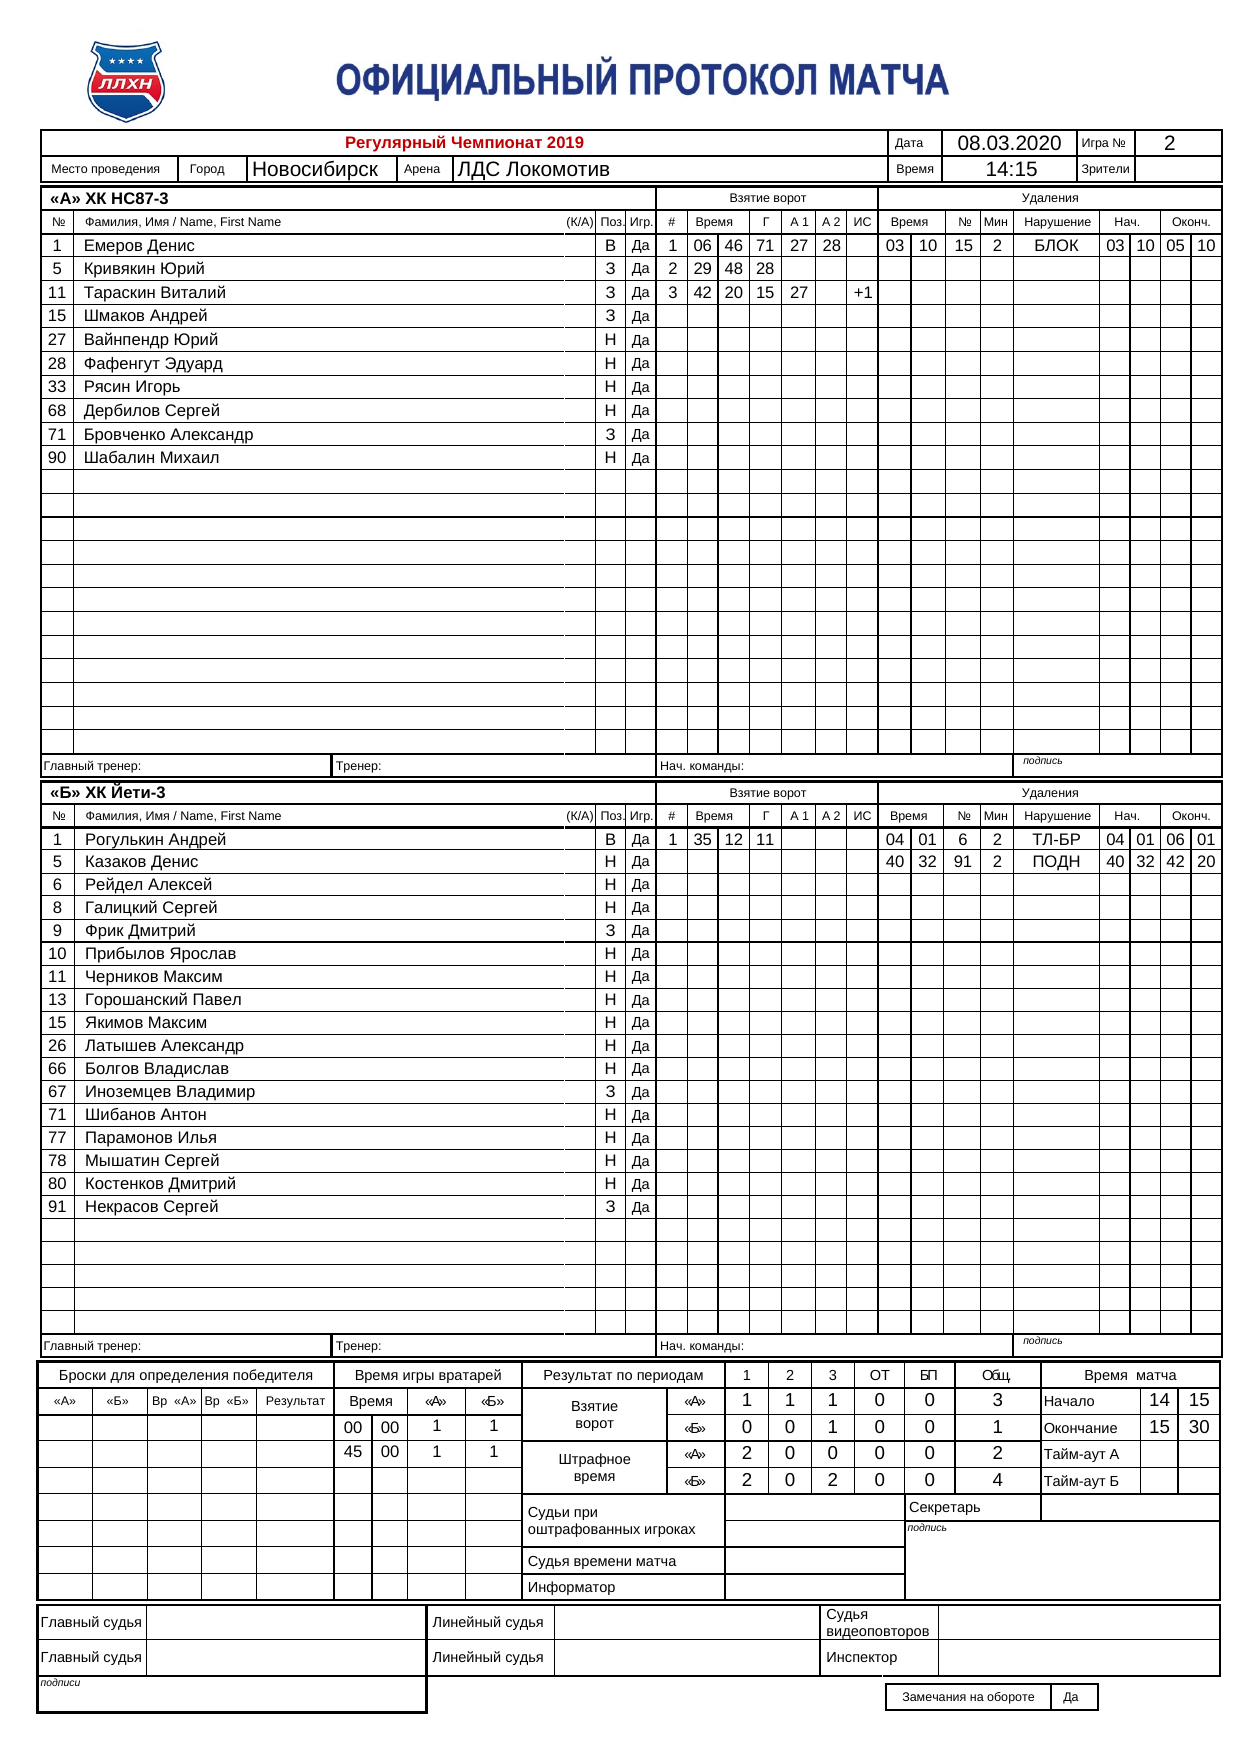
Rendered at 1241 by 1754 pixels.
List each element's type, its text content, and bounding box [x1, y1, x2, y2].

table_cell [719, 1127, 749, 1149]
table_cell [816, 541, 846, 564]
table_cell [847, 1242, 877, 1264]
table_cell [688, 1265, 717, 1287]
table_cell [657, 659, 687, 682]
table_cell [657, 1196, 687, 1218]
table_cell [816, 1035, 846, 1057]
table_cell Да [626, 920, 655, 941]
table_cell 03 [879, 235, 910, 256]
table_cell 12 [719, 829, 749, 849]
table_cell Н [596, 896, 625, 918]
table_cell [879, 636, 910, 658]
table_cell Поз. [596, 805, 625, 826]
table_cell 2 [726, 1468, 768, 1493]
table_cell [981, 565, 1013, 587]
table_cell 42 [1161, 850, 1190, 872]
table_cell 91 [42, 1196, 74, 1218]
table_cell [565, 1127, 595, 1149]
table_cell Тренер: [333, 1335, 655, 1356]
table_cell 77 [42, 1127, 74, 1149]
table_cell [816, 1265, 846, 1287]
table_cell [981, 707, 1013, 729]
table_cell Да [626, 1173, 655, 1195]
table_cell [596, 730, 625, 753]
table_cell [912, 1219, 943, 1241]
table_cell [1161, 1104, 1190, 1126]
table_cell [912, 494, 945, 516]
table_cell ПОДН [1014, 850, 1099, 872]
table_cell +1 [847, 281, 877, 303]
table_cell Нач. команды: [657, 1335, 1012, 1356]
table_cell [1100, 281, 1129, 303]
table_cell [1014, 1311, 1099, 1333]
table_cell З [596, 423, 625, 445]
table_cell [1014, 399, 1099, 422]
table_cell [565, 1196, 595, 1218]
table_cell [1131, 636, 1160, 658]
table_cell [688, 943, 717, 964]
table_cell [719, 966, 749, 987]
table_cell [565, 920, 595, 941]
table_cell Н [596, 943, 625, 964]
table_cell [719, 541, 749, 564]
table_cell [148, 1574, 201, 1599]
table_cell [657, 305, 687, 327]
table_cell 0 [769, 1415, 811, 1440]
table_cell Главный судья [39, 1606, 146, 1639]
table_cell Н [596, 1127, 625, 1149]
table_cell [335, 1547, 371, 1573]
table_cell Да [626, 896, 655, 918]
table_cell [1192, 1242, 1221, 1264]
table_cell 0 [855, 1468, 904, 1493]
table_cell [565, 1219, 595, 1241]
table_cell [782, 257, 815, 280]
table_cell [879, 470, 910, 493]
table_cell 1 [657, 829, 687, 849]
table_cell Н [596, 376, 625, 398]
table_cell [1014, 989, 1099, 1011]
table_cell [1192, 1035, 1221, 1057]
table_cell [750, 352, 781, 374]
table_cell 32 [912, 850, 943, 872]
table_cell [1131, 989, 1160, 1011]
table_cell [596, 1288, 625, 1310]
table_cell 46 [719, 235, 749, 256]
table_cell [373, 1494, 407, 1520]
table_cell 8 [42, 896, 74, 918]
table_cell [657, 1265, 687, 1287]
table_cell [719, 636, 749, 658]
table_cell [688, 1288, 717, 1310]
table_cell [726, 1548, 904, 1573]
table_cell [1131, 565, 1160, 587]
table_cell Фафенгут Эдуард [74, 352, 564, 374]
table_cell [74, 636, 564, 658]
table_cell [1161, 588, 1190, 611]
table_cell [42, 565, 73, 587]
table_cell [912, 1242, 943, 1264]
table_cell [1192, 1058, 1221, 1079]
table_cell [912, 1127, 943, 1149]
table_cell [408, 1494, 465, 1520]
table_cell [1161, 1058, 1190, 1079]
table_cell [847, 1219, 877, 1241]
table_cell [847, 305, 877, 327]
table_cell [1192, 896, 1221, 918]
table_cell ИС [847, 211, 877, 233]
table_cell [750, 1104, 781, 1126]
table_cell [912, 1150, 943, 1172]
table_cell 9 [42, 920, 74, 941]
table_cell [816, 612, 846, 634]
table_cell Главный тренер: [42, 1335, 330, 1356]
table_cell [39, 1494, 92, 1520]
table_cell [750, 541, 781, 564]
table_cell [596, 1242, 625, 1264]
table_cell [782, 707, 815, 729]
table_cell Штрафное время [523, 1442, 666, 1493]
table_header «Б» ХК Йети-3 [42, 783, 655, 803]
table_cell [626, 1265, 655, 1287]
table_cell [847, 829, 877, 849]
table_cell «Б» [668, 1415, 724, 1440]
table_cell Тренер: [333, 755, 655, 776]
table_cell [782, 494, 815, 516]
table_cell [879, 1242, 910, 1264]
table_cell [657, 1219, 687, 1241]
table_cell [1014, 423, 1099, 445]
table_cell [847, 541, 877, 564]
table_cell 11 [750, 829, 781, 849]
table_cell [1100, 376, 1129, 398]
table_cell [1100, 636, 1129, 658]
table_cell [879, 730, 910, 753]
table_cell № [944, 805, 980, 826]
table_cell Да [626, 1012, 655, 1033]
table_cell [147, 1606, 425, 1639]
table_cell [657, 943, 687, 964]
table_cell 6 [42, 874, 74, 895]
table_cell [408, 1547, 465, 1573]
table_cell 68 [42, 399, 73, 422]
table_cell [1161, 1196, 1190, 1218]
table_cell [847, 565, 877, 587]
table_cell [847, 328, 877, 351]
table_cell 04 [1100, 829, 1129, 849]
table_cell [565, 874, 595, 895]
table_cell [93, 1574, 147, 1599]
table_cell [626, 636, 655, 658]
table_cell [148, 1547, 201, 1573]
table_cell [257, 1441, 333, 1467]
table_cell [719, 659, 749, 682]
table_cell [946, 565, 980, 587]
table_cell [847, 966, 877, 987]
table_cell 3 [956, 1389, 1040, 1413]
table_cell 2 [981, 850, 1013, 872]
table_cell [565, 1288, 595, 1310]
table_cell [750, 1242, 781, 1264]
table_cell [981, 1311, 1013, 1333]
table_cell [657, 707, 687, 729]
table_cell ЛДС Локомотив [454, 157, 887, 181]
table_cell [688, 1012, 717, 1033]
table_cell [688, 1242, 717, 1264]
table_cell [750, 966, 781, 987]
table_cell 20 [719, 281, 749, 303]
table_cell З [596, 1196, 625, 1218]
table_cell [879, 494, 910, 516]
table_cell А 1 [782, 211, 815, 233]
table_cell [202, 1441, 256, 1467]
table_cell 1 [466, 1441, 521, 1467]
table_cell [912, 1081, 943, 1103]
table_cell [750, 850, 781, 872]
table_cell 0 [726, 1415, 768, 1440]
table_cell 06 [1161, 829, 1190, 849]
table_cell [981, 683, 1013, 706]
table_cell [93, 1441, 147, 1467]
table_cell [879, 943, 910, 964]
table_cell [782, 683, 815, 706]
table_cell [912, 896, 943, 918]
table_cell Время [879, 805, 943, 826]
table_cell [939, 1640, 1219, 1675]
table_cell [1192, 494, 1221, 516]
table_cell [981, 1173, 1013, 1195]
table_cell [782, 612, 815, 634]
table_cell [912, 989, 943, 1011]
table_cell [719, 1311, 749, 1333]
table_cell [719, 1012, 749, 1033]
table_cell [981, 423, 1013, 445]
table_cell [847, 896, 877, 918]
table_cell [879, 1173, 910, 1195]
table_cell Тайм-аут Б [1042, 1468, 1140, 1493]
table_cell [1100, 1265, 1129, 1287]
table_header ОТ [855, 1363, 904, 1387]
table_cell [565, 541, 595, 564]
table_cell [657, 446, 687, 469]
table_cell [1014, 943, 1099, 964]
table_cell [981, 896, 1013, 918]
table_cell [1192, 446, 1221, 469]
table_cell [816, 1288, 846, 1310]
table_cell 26 [42, 1035, 74, 1057]
table_cell [816, 943, 846, 964]
table_cell [719, 1035, 749, 1057]
table_cell [750, 1196, 781, 1218]
table_cell [74, 494, 564, 516]
table_cell [42, 1219, 74, 1241]
table_cell [879, 659, 910, 682]
table_cell [565, 1150, 595, 1172]
table_cell [1192, 352, 1221, 374]
table_cell [408, 1574, 465, 1599]
table_cell Галицкий Сергей [75, 896, 564, 918]
table_cell 10 [912, 235, 945, 256]
table_cell [750, 1173, 781, 1195]
table_cell [596, 636, 625, 658]
table_cell [1131, 1058, 1160, 1079]
table_cell [912, 1311, 943, 1333]
table_cell [847, 659, 877, 682]
table_cell [816, 423, 846, 445]
table_cell [596, 612, 625, 634]
table_cell Костенков Дмитрий [75, 1173, 564, 1195]
table_cell [750, 1081, 781, 1103]
table_cell [944, 1196, 980, 1218]
table_cell [1161, 874, 1190, 895]
table_cell [1100, 874, 1129, 895]
table_cell [565, 1265, 595, 1287]
table_cell [1014, 1012, 1099, 1033]
table_cell [42, 683, 73, 706]
table_header Регулярный Чемпионат 2019 [42, 131, 887, 155]
table_cell [42, 730, 73, 753]
table_cell [726, 1521, 904, 1546]
table_cell [148, 1521, 201, 1546]
table_cell [74, 565, 564, 587]
table_cell [912, 305, 945, 327]
table_cell [93, 1494, 147, 1520]
table_cell [912, 257, 945, 280]
table_cell [1131, 257, 1160, 280]
table_cell Г [750, 211, 781, 233]
table_cell [912, 588, 945, 611]
table_cell (К/А) [565, 211, 595, 233]
table_cell Н [596, 352, 625, 374]
table_cell Линейный судья [428, 1640, 554, 1675]
table_cell [816, 874, 846, 895]
table_cell [1100, 470, 1129, 493]
table_cell [944, 1242, 980, 1264]
table_cell [879, 989, 910, 1011]
table_cell Вр «Б» [202, 1389, 256, 1413]
table_cell [688, 730, 717, 753]
table_header Общ. [956, 1363, 1040, 1387]
table_cell [1131, 328, 1160, 351]
table_cell [1014, 494, 1099, 516]
table_cell [816, 518, 846, 540]
table_cell Дербилов Сергей [74, 399, 564, 422]
table_cell Нач. команды: [657, 755, 1012, 776]
table_cell [1131, 943, 1160, 964]
table_cell [1100, 446, 1129, 469]
table_cell Мышатин Сергей [75, 1150, 564, 1172]
table_cell [750, 683, 781, 706]
table_cell Н [596, 874, 625, 895]
table_cell [74, 588, 564, 611]
table_cell [1131, 612, 1160, 634]
table_cell [42, 1288, 74, 1310]
table_cell [750, 423, 781, 445]
table_cell [565, 1104, 595, 1126]
table_cell [1141, 1441, 1177, 1467]
table_cell [565, 612, 595, 634]
table_cell [1100, 1104, 1129, 1126]
table_cell [1100, 683, 1129, 706]
table_cell З [596, 281, 625, 303]
table_cell [782, 399, 815, 422]
table_cell # [657, 211, 687, 233]
table_cell [981, 1288, 1013, 1310]
table_cell 71 [42, 1104, 74, 1126]
table_cell [596, 1311, 625, 1333]
table_cell [1161, 1081, 1190, 1103]
table_cell [1161, 352, 1190, 374]
table_cell [596, 659, 625, 682]
table_cell 5 [42, 257, 73, 280]
table_cell [688, 850, 717, 872]
table_cell 67 [42, 1081, 74, 1103]
table_cell Латышев Александр [75, 1035, 564, 1057]
table_cell Оконч. [1161, 805, 1221, 826]
table_cell [42, 612, 73, 634]
table_cell [847, 518, 877, 540]
table_cell [1014, 305, 1099, 327]
table_cell Поз. [596, 211, 625, 233]
table_cell [981, 1035, 1013, 1057]
table_cell Новосибирск [248, 157, 396, 181]
table_cell [816, 707, 846, 729]
table_cell 5 [42, 850, 74, 872]
table_cell [1161, 1173, 1190, 1195]
table_cell [565, 989, 595, 1011]
table_cell 27 [42, 328, 73, 351]
table_cell [626, 470, 655, 493]
table_cell [565, 518, 595, 540]
table_cell [1014, 1219, 1099, 1241]
table_cell [1014, 518, 1099, 540]
table_cell [981, 588, 1013, 611]
table_cell [1161, 920, 1190, 941]
table_cell [688, 328, 717, 351]
table_cell [981, 1265, 1013, 1287]
table_cell Главный тренер: [42, 755, 330, 776]
table_cell Нач. [1100, 211, 1160, 233]
table_header БП [905, 1363, 954, 1387]
table_cell [1014, 612, 1099, 634]
table_cell В [596, 235, 625, 256]
table_cell подписи [39, 1677, 425, 1711]
table_cell [1100, 707, 1129, 729]
table_cell [1014, 1127, 1099, 1149]
table_cell Оконч. [1161, 211, 1221, 233]
table_cell [688, 989, 717, 1011]
table_cell Н [596, 446, 625, 469]
table_cell [596, 565, 625, 587]
table_cell [1014, 1104, 1099, 1126]
table_cell [202, 1521, 256, 1546]
table_cell [657, 470, 687, 493]
table_cell 48 [719, 257, 749, 280]
table_cell Вр «А» [148, 1389, 201, 1413]
table_cell [946, 305, 980, 327]
table_cell [626, 588, 655, 611]
table_cell Да [626, 1035, 655, 1057]
table_cell [1161, 1035, 1190, 1057]
table_cell [847, 1196, 877, 1218]
table_cell [750, 1265, 781, 1287]
table_cell [816, 1311, 846, 1333]
table_cell 15 [42, 305, 73, 327]
table_cell З [596, 305, 625, 327]
table_cell 15 [1141, 1415, 1177, 1440]
table_cell [1131, 659, 1160, 682]
table_cell [944, 1311, 980, 1333]
table_cell [1161, 1311, 1190, 1333]
table_cell [944, 1288, 980, 1310]
table_cell [1014, 281, 1099, 303]
table_cell [944, 1219, 980, 1241]
table_cell [750, 730, 781, 753]
table_cell [657, 896, 687, 918]
table_cell Казаков Денис [75, 850, 564, 872]
table_cell [944, 1035, 980, 1057]
table_cell [1161, 518, 1190, 540]
table_cell [657, 874, 687, 895]
table_cell [373, 1468, 407, 1493]
table_cell [816, 1242, 846, 1264]
table_cell [626, 730, 655, 753]
table_cell [946, 730, 980, 753]
table_cell [565, 1242, 595, 1264]
table_cell [847, 423, 877, 445]
table_header 08.03.2020 [943, 131, 1076, 155]
table_cell [1192, 588, 1221, 611]
table_cell [555, 1640, 819, 1675]
table_cell Секретарь [906, 1495, 1040, 1520]
table_cell [565, 328, 595, 351]
table_cell Да [626, 305, 655, 327]
table_cell [657, 1127, 687, 1149]
table_cell [1192, 1081, 1221, 1103]
table_cell [1161, 565, 1190, 587]
table_cell [750, 874, 781, 895]
table_cell 1 [769, 1389, 811, 1413]
table_cell [816, 470, 846, 493]
table_cell [912, 328, 945, 351]
table_cell № [42, 211, 73, 233]
table_cell 05 [1161, 235, 1190, 256]
table_cell [1131, 1265, 1160, 1287]
table_cell [657, 1311, 687, 1333]
table_cell [981, 470, 1013, 493]
table_cell Кривякин Юрий [74, 257, 564, 280]
table_cell [847, 1127, 877, 1149]
table_cell [42, 707, 73, 729]
table_cell [912, 874, 943, 895]
table_cell [816, 494, 846, 516]
table_cell 71 [42, 423, 73, 445]
table_cell [750, 1150, 781, 1172]
table_cell [688, 1104, 717, 1126]
table_cell [657, 730, 687, 753]
table_cell [847, 636, 877, 658]
table_cell [847, 1173, 877, 1195]
table_cell [847, 494, 877, 516]
table_cell Время [889, 157, 941, 181]
table_cell Н [596, 1058, 625, 1079]
table_cell [816, 1150, 846, 1172]
table_cell [657, 1288, 687, 1310]
table_cell [912, 399, 945, 422]
table_cell 27 [782, 281, 815, 303]
table_cell «А» [668, 1389, 724, 1413]
table_cell [1192, 281, 1221, 303]
table_cell [1131, 1173, 1160, 1195]
table_cell [626, 1311, 655, 1333]
table_cell № [42, 805, 74, 826]
table_cell [626, 1288, 655, 1310]
table_cell [657, 352, 687, 374]
table_cell [946, 518, 980, 540]
table_cell [912, 541, 945, 564]
table_cell [1192, 612, 1221, 634]
table_cell [719, 1081, 749, 1103]
table_cell [1014, 588, 1099, 611]
table_cell Горошанский Павел [75, 989, 564, 1011]
table_cell Г [750, 805, 781, 826]
table_cell [1100, 989, 1129, 1011]
table_cell [1161, 1150, 1190, 1172]
table_cell [93, 1416, 147, 1440]
table_cell [750, 1127, 781, 1149]
table_cell [1014, 636, 1099, 658]
table_cell [373, 1574, 407, 1599]
table_cell [946, 423, 980, 445]
table_cell [565, 281, 595, 303]
table_cell 1 [42, 829, 74, 849]
table_cell [565, 446, 595, 469]
table_cell [719, 1058, 749, 1079]
table_cell [944, 896, 980, 918]
table_cell [847, 612, 877, 634]
table_cell [719, 683, 749, 706]
table_cell [1100, 659, 1129, 682]
table_cell Шибанов Антон [75, 1104, 564, 1126]
table_cell [816, 446, 846, 469]
table_cell [555, 1606, 819, 1639]
table_cell [847, 1104, 877, 1126]
table_cell [657, 328, 687, 351]
table_cell [946, 446, 980, 469]
table_cell [1100, 943, 1129, 964]
table_cell [912, 1173, 943, 1195]
table_cell 1 [42, 235, 73, 256]
table_cell [565, 636, 595, 658]
table_cell [335, 1521, 371, 1546]
table_cell [944, 920, 980, 941]
table_cell [42, 636, 73, 658]
table_cell [1100, 399, 1129, 422]
table_cell [946, 470, 980, 493]
table_cell [1179, 1468, 1219, 1493]
table_cell [912, 565, 945, 587]
table_cell [257, 1468, 333, 1493]
table_cell [912, 683, 945, 706]
table_cell [847, 1288, 877, 1310]
table_cell 4 [956, 1468, 1040, 1493]
table_header 3 [812, 1363, 854, 1387]
table_cell Судьи при оштрафованных игроках [523, 1495, 724, 1546]
table_cell [782, 588, 815, 611]
table_cell [879, 1288, 910, 1310]
table_cell 15 [42, 1012, 74, 1033]
table_cell [1014, 874, 1099, 895]
table_cell [782, 659, 815, 682]
table_cell [879, 1265, 910, 1287]
table_cell Да [626, 328, 655, 351]
table_cell 2 [657, 257, 687, 280]
table_header 2 [1136, 131, 1221, 155]
table_cell [428, 1677, 882, 1711]
table_cell [750, 1035, 781, 1057]
table_cell «Б» [93, 1389, 147, 1413]
table_cell [981, 541, 1013, 564]
table_cell [782, 966, 815, 987]
table_cell 42 [688, 281, 717, 303]
table_cell Фамилия, Имя / Name, First Name [75, 805, 565, 826]
table_cell [816, 1012, 846, 1033]
table_cell ИС [847, 805, 877, 826]
table_cell Н [596, 850, 625, 872]
table_cell [981, 494, 1013, 516]
table_cell «А» [668, 1442, 724, 1467]
table_cell [335, 1574, 371, 1599]
table_cell Н [596, 989, 625, 1011]
table_cell [946, 588, 980, 611]
table_cell [1014, 1196, 1099, 1218]
table_cell [981, 874, 1013, 895]
table_cell 1 [812, 1415, 854, 1440]
table_cell [782, 470, 815, 493]
table_cell [1100, 1012, 1129, 1033]
table_cell Зрители [1078, 157, 1134, 181]
table_cell [1100, 966, 1129, 987]
table_cell [816, 305, 846, 327]
table_cell [1014, 1058, 1099, 1079]
table_cell [981, 1081, 1013, 1103]
table_cell [688, 920, 717, 941]
table_cell (К/А) [565, 805, 595, 826]
table_cell [750, 989, 781, 1011]
table_cell [1192, 376, 1221, 398]
table_cell [1014, 1035, 1099, 1057]
table_cell 14:15 [943, 157, 1076, 181]
table_cell подпись [1014, 755, 1221, 776]
table_cell [816, 683, 846, 706]
table_cell [782, 943, 815, 964]
table_cell [782, 1242, 815, 1264]
table_cell [944, 1150, 980, 1172]
table_cell [1161, 1127, 1190, 1149]
table_cell [565, 730, 595, 753]
table_cell Главный судья [39, 1640, 146, 1675]
table_cell [1100, 730, 1129, 753]
table_cell [912, 376, 945, 398]
table_cell [946, 636, 980, 658]
table_cell [1192, 1173, 1221, 1195]
table_cell [750, 1012, 781, 1033]
table_cell З [596, 920, 625, 941]
table_cell [816, 1127, 846, 1149]
table_cell [847, 1150, 877, 1172]
table_cell Да [626, 943, 655, 964]
table_cell [939, 1606, 1219, 1639]
table_cell [1192, 423, 1221, 445]
table_cell [1192, 1288, 1221, 1310]
table_cell [335, 1494, 371, 1520]
table_cell [1192, 730, 1221, 753]
table_cell [879, 707, 910, 729]
table_cell [202, 1547, 256, 1573]
table_cell [879, 376, 910, 398]
table_cell [1161, 636, 1190, 658]
table_cell [657, 1035, 687, 1057]
table_cell [565, 470, 595, 493]
table_cell [1192, 636, 1221, 658]
table_cell [847, 1265, 877, 1287]
table_cell [879, 1127, 910, 1149]
table_cell [688, 659, 717, 682]
table_cell [847, 446, 877, 469]
table_cell [688, 565, 717, 587]
table_cell 0 [855, 1415, 904, 1440]
table_cell Судья видеоповторов [821, 1606, 938, 1639]
table_cell [750, 636, 781, 658]
table_cell [946, 328, 980, 351]
table_cell [782, 305, 815, 327]
table_cell [1192, 305, 1221, 327]
table_cell [944, 1012, 980, 1033]
table_cell [93, 1547, 147, 1573]
table_cell [944, 874, 980, 895]
table_cell № [946, 211, 980, 233]
table_cell [565, 966, 595, 987]
table_cell [565, 707, 595, 729]
table_cell [912, 707, 945, 729]
table_cell Да [626, 352, 655, 374]
table_cell [1192, 874, 1221, 895]
table_cell [257, 1574, 333, 1599]
table_cell [719, 518, 749, 540]
table_cell [782, 1150, 815, 1172]
table_cell [782, 1173, 815, 1195]
table_cell [42, 518, 73, 540]
table_cell 00 [335, 1416, 371, 1440]
table_cell [657, 541, 687, 564]
table_cell [1131, 281, 1160, 303]
table_cell [657, 612, 687, 634]
table_cell [816, 257, 846, 280]
table_cell [657, 399, 687, 422]
table_cell [1161, 257, 1190, 280]
table_cell [782, 1288, 815, 1310]
table_cell [912, 920, 943, 941]
table_cell [688, 1150, 717, 1172]
table_cell Емеров Денис [74, 235, 564, 256]
table_cell [719, 612, 749, 634]
table_cell [1161, 989, 1190, 1011]
table_cell [466, 1468, 521, 1493]
table_cell Игр. [626, 211, 655, 233]
table_cell [1192, 920, 1221, 941]
table_cell [719, 1150, 749, 1172]
table_cell [981, 730, 1013, 753]
table_cell 0 [905, 1415, 954, 1440]
table_cell [657, 683, 687, 706]
table_cell 78 [42, 1150, 74, 1172]
table_cell [1131, 1127, 1160, 1149]
table_cell Тараскин Виталий [74, 281, 564, 303]
table_cell [750, 518, 781, 540]
table_cell [565, 1173, 595, 1195]
table_cell [688, 1196, 717, 1218]
table_cell [750, 1311, 781, 1333]
table_cell Шмаков Андрей [74, 305, 564, 327]
table_cell [1161, 683, 1190, 706]
table_cell [1100, 612, 1129, 634]
table_cell [565, 494, 595, 516]
table_cell [912, 281, 945, 303]
table_cell [912, 1265, 943, 1287]
table_cell 27 [782, 235, 815, 256]
table_cell [719, 707, 749, 729]
table_cell [912, 1058, 943, 1079]
table_cell [1131, 376, 1160, 398]
table_cell «А» [408, 1389, 465, 1413]
table_cell [1131, 1035, 1160, 1057]
table_cell [912, 1288, 943, 1310]
table_cell [1192, 943, 1221, 964]
table_cell [257, 1416, 333, 1440]
table_cell 6 [944, 829, 980, 849]
table_cell [596, 1265, 625, 1287]
table_cell 91 [944, 850, 980, 872]
table_cell [565, 1081, 595, 1103]
table_cell [202, 1574, 256, 1599]
table_cell А 1 [782, 805, 815, 826]
table_cell Мин [981, 211, 1013, 233]
table_cell [981, 399, 1013, 422]
table_cell Да [626, 235, 655, 256]
table_cell [782, 850, 815, 872]
table_cell [1192, 518, 1221, 540]
table_cell Рясин Игорь [74, 376, 564, 398]
table_cell 30 [1179, 1415, 1219, 1440]
table_cell [42, 1311, 74, 1333]
table_cell [1131, 470, 1160, 493]
table_cell [42, 541, 73, 564]
table_cell [565, 1035, 595, 1057]
table_cell [1100, 328, 1129, 351]
table_cell Место проведения [42, 157, 177, 181]
table_cell [688, 1173, 717, 1195]
table_cell 1 [812, 1389, 854, 1413]
table_cell [74, 541, 564, 564]
table_cell [879, 446, 910, 469]
table_cell [719, 943, 749, 964]
table_cell [782, 446, 815, 469]
table_cell [879, 1196, 910, 1218]
table_cell 1 [657, 235, 687, 256]
table_cell [879, 257, 910, 280]
table_cell [42, 494, 73, 516]
table_cell 01 [912, 829, 943, 849]
table_cell [657, 565, 687, 587]
table_cell 2 [981, 829, 1013, 849]
table_cell [1131, 518, 1160, 540]
table_cell [1161, 376, 1190, 398]
table_cell Мин [981, 805, 1013, 826]
table_cell [688, 707, 717, 729]
table_cell Иноземцев Владимир [75, 1081, 564, 1103]
table_cell 11 [42, 281, 73, 303]
table_cell подпись [906, 1522, 1219, 1599]
table_cell Инспектор [821, 1640, 938, 1675]
table_cell Да [626, 1081, 655, 1103]
table_cell [750, 943, 781, 964]
table_header Взятие ворот [657, 188, 877, 209]
table_cell Вайнпендр Юрий [74, 328, 564, 351]
table_cell Да [626, 1150, 655, 1172]
table_cell [1192, 470, 1221, 493]
table_cell [202, 1468, 256, 1493]
table_cell [1131, 399, 1160, 422]
table_cell 00 [373, 1416, 407, 1440]
table_cell [847, 850, 877, 872]
table_cell [816, 399, 846, 422]
table_cell [148, 1494, 201, 1520]
table_cell Время [879, 211, 945, 233]
table_cell 0 [812, 1442, 854, 1467]
table_cell 1 [726, 1389, 768, 1413]
table_cell [1141, 1468, 1177, 1493]
table_cell 04 [879, 829, 910, 849]
table_cell [1131, 707, 1160, 729]
table_cell [816, 920, 846, 941]
table_header Да [1052, 1685, 1097, 1709]
table_cell [408, 1468, 465, 1493]
table_cell [626, 612, 655, 634]
table_cell [1100, 1081, 1129, 1103]
table_cell [657, 1081, 687, 1103]
table_cell [847, 470, 877, 493]
table_cell [719, 565, 749, 587]
table_cell [657, 920, 687, 941]
table_cell Судья времени матча [523, 1548, 724, 1573]
table_cell [816, 376, 846, 398]
table_cell [944, 1058, 980, 1079]
table_cell [944, 1081, 980, 1103]
table_cell [750, 896, 781, 918]
table_cell [782, 1058, 815, 1079]
table_cell [42, 588, 73, 611]
table_cell [657, 989, 687, 1011]
table_cell 20 [1192, 850, 1221, 872]
table_cell [912, 518, 945, 540]
table_cell Время [688, 805, 749, 826]
table_cell [1014, 1081, 1099, 1103]
table_cell 1 [408, 1441, 465, 1467]
table_cell [42, 1242, 74, 1264]
table_cell [816, 1058, 846, 1079]
table_cell [981, 281, 1013, 303]
table_cell [879, 281, 910, 303]
table_cell [750, 1219, 781, 1241]
table_cell [912, 1104, 943, 1126]
table_cell [719, 470, 749, 493]
table_cell [42, 1265, 74, 1287]
table_cell [879, 328, 910, 351]
table_cell [257, 1547, 333, 1573]
table_cell [719, 1242, 749, 1264]
table_cell [39, 1521, 92, 1546]
table_cell [944, 1127, 980, 1149]
table_cell 29 [688, 257, 717, 280]
table_cell 40 [879, 850, 910, 872]
table_cell [816, 1104, 846, 1126]
table_cell [1014, 541, 1099, 564]
table_cell Да [626, 446, 655, 469]
table_cell 1 [466, 1416, 521, 1440]
table_cell [847, 257, 877, 280]
table_cell [688, 1035, 717, 1057]
table_cell Взятие ворот [523, 1389, 666, 1440]
table_cell [847, 943, 877, 964]
table_cell 06 [688, 235, 717, 256]
table_cell [657, 1173, 687, 1195]
table_cell [1192, 565, 1221, 587]
table_cell [981, 989, 1013, 1011]
table_cell [688, 376, 717, 398]
table_cell [816, 989, 846, 1011]
table_cell [1014, 707, 1099, 729]
table_cell [782, 1219, 815, 1241]
table_cell [75, 1242, 564, 1264]
table_cell [782, 1104, 815, 1126]
table_cell Да [626, 850, 655, 872]
table_cell [782, 541, 815, 564]
table_cell [946, 494, 980, 516]
table_cell 1 [408, 1416, 465, 1440]
table_cell [944, 966, 980, 987]
table_cell [782, 1012, 815, 1033]
table_cell [879, 1219, 910, 1241]
table_cell [74, 518, 564, 540]
table_cell [596, 1219, 625, 1241]
table_cell [565, 588, 595, 611]
table_cell [879, 399, 910, 422]
table_cell [1131, 966, 1160, 987]
table_cell [1131, 1242, 1160, 1264]
table_cell [879, 920, 910, 941]
table_cell БЛОК [1014, 235, 1099, 256]
table_cell [981, 1058, 1013, 1079]
table_cell [565, 829, 595, 849]
table_cell [626, 707, 655, 729]
table_cell [981, 636, 1013, 658]
table_cell [688, 352, 717, 374]
table_cell [688, 636, 717, 658]
table_cell [1014, 1288, 1099, 1310]
table_cell [816, 850, 846, 872]
table_cell [1100, 1242, 1129, 1264]
table_cell [816, 328, 846, 351]
table_cell [816, 1196, 846, 1218]
table_cell [1161, 707, 1190, 729]
table_cell [719, 850, 749, 872]
table_cell 03 [1100, 235, 1129, 256]
table_cell Время [688, 211, 749, 233]
table_cell [981, 920, 1013, 941]
table_cell [847, 399, 877, 422]
table_cell [1131, 730, 1160, 753]
table_cell [373, 1547, 407, 1573]
table_cell [1014, 376, 1099, 398]
table_cell [596, 494, 625, 516]
table_cell [688, 896, 717, 918]
table_cell [75, 1219, 564, 1241]
table_cell [657, 423, 687, 445]
table_cell [1192, 1127, 1221, 1149]
table_header 1 [726, 1363, 768, 1387]
table_cell 14 [1141, 1389, 1177, 1413]
table_cell [981, 352, 1013, 374]
table_cell [1161, 730, 1190, 753]
table_header Время игры вратарей [335, 1363, 521, 1387]
table_cell [657, 636, 687, 658]
table_cell [1014, 446, 1099, 469]
table_cell ТЛ-БР [1014, 829, 1099, 849]
table_cell [1161, 1288, 1190, 1310]
table_cell [626, 1242, 655, 1264]
table_cell Да [626, 1058, 655, 1079]
table_cell [847, 683, 877, 706]
table_cell [912, 352, 945, 374]
table_cell Нарушение [1014, 805, 1099, 826]
table_cell [39, 1547, 92, 1573]
table_cell [750, 588, 781, 611]
table_cell [74, 659, 564, 682]
table_cell [657, 518, 687, 540]
table_cell [1014, 966, 1099, 987]
table_cell [1192, 257, 1221, 280]
table_cell [719, 896, 749, 918]
table_cell 01 [1131, 829, 1160, 849]
table_cell [750, 376, 781, 398]
table_cell [466, 1574, 521, 1599]
table_header Замечания на обороте [887, 1685, 1050, 1709]
table_cell [879, 588, 910, 611]
table_cell [657, 494, 687, 516]
table_cell [1100, 920, 1129, 941]
table_cell [750, 612, 781, 634]
table_cell [719, 920, 749, 941]
table_cell [148, 1416, 201, 1440]
table_cell [879, 423, 910, 445]
table_cell [782, 518, 815, 540]
table_cell Фрик Дмитрий [75, 920, 564, 941]
table_cell [847, 1035, 877, 1057]
table_cell [879, 541, 910, 564]
table_cell [750, 659, 781, 682]
table_cell 40 [1100, 850, 1129, 872]
table_cell Н [596, 1012, 625, 1033]
table_cell [1014, 730, 1099, 753]
table_header Дата [889, 131, 941, 155]
table_cell [946, 376, 980, 398]
table_cell 0 [905, 1389, 954, 1413]
table_cell [912, 943, 943, 964]
table_cell [688, 1058, 717, 1079]
table_cell [1100, 494, 1129, 516]
table_cell [879, 896, 910, 918]
table_cell [944, 1173, 980, 1195]
table_cell 28 [750, 257, 781, 280]
table_cell [782, 423, 815, 445]
table_cell 15 [750, 281, 781, 303]
table_cell [981, 376, 1013, 398]
table_cell [1161, 1265, 1190, 1287]
table_cell [202, 1416, 256, 1440]
table_cell [1131, 1150, 1160, 1172]
table_cell [596, 470, 625, 493]
table_cell [657, 1150, 687, 1172]
table_cell [74, 683, 564, 706]
table_cell Начало [1042, 1389, 1140, 1413]
table_cell Окончание [1042, 1415, 1140, 1440]
table_cell [1131, 1196, 1160, 1218]
table_cell [981, 305, 1013, 327]
table_cell [847, 235, 877, 256]
table_cell [879, 305, 910, 327]
table_cell [981, 1012, 1013, 1033]
table_cell [1192, 966, 1221, 987]
table_cell [408, 1521, 465, 1546]
table_cell [750, 305, 781, 327]
table_cell [782, 636, 815, 658]
table_cell [1161, 943, 1190, 964]
table_cell [565, 1311, 595, 1333]
table_cell [1161, 423, 1190, 445]
table_cell [750, 1288, 781, 1310]
table_cell [782, 352, 815, 374]
table_cell [912, 730, 945, 753]
table_cell Рогулькин Андрей [75, 829, 564, 849]
table_cell [981, 257, 1013, 280]
table_cell [912, 470, 945, 493]
table_cell [1014, 565, 1099, 587]
table_cell [1014, 257, 1099, 280]
table_cell [719, 1265, 749, 1287]
table_cell 13 [42, 989, 74, 1011]
table_cell [816, 352, 846, 374]
table_cell [719, 446, 749, 469]
table_cell 71 [750, 235, 781, 256]
table_cell [719, 1288, 749, 1310]
table_cell [1100, 1173, 1129, 1195]
table_cell [981, 1127, 1013, 1149]
table_cell [782, 920, 815, 941]
table_cell [657, 588, 687, 611]
table_cell 0 [769, 1442, 811, 1467]
table_cell [626, 1219, 655, 1241]
table_cell [879, 1150, 910, 1172]
table_cell [688, 966, 717, 987]
table_cell [879, 1311, 910, 1333]
table_cell 0 [855, 1442, 904, 1467]
table_cell Н [596, 1104, 625, 1126]
table_cell З [596, 257, 625, 280]
table_cell [883, 1677, 1220, 1681]
table_cell [93, 1521, 147, 1546]
table_cell [688, 423, 717, 445]
table_cell Да [626, 376, 655, 398]
table_cell [1192, 1012, 1221, 1033]
table_cell [719, 328, 749, 351]
table_cell [912, 1035, 943, 1057]
table_cell [1179, 1441, 1219, 1467]
table_cell [1131, 1288, 1160, 1310]
table_cell [373, 1521, 407, 1546]
table_cell Да [626, 257, 655, 280]
table_cell [1161, 896, 1190, 918]
table_cell 45 [335, 1441, 371, 1467]
table_cell Да [626, 1127, 655, 1149]
table_header Время матча [1042, 1363, 1219, 1387]
table_cell [879, 1012, 910, 1033]
table_cell [946, 683, 980, 706]
table_cell [1014, 1150, 1099, 1172]
table_cell Да [626, 829, 655, 849]
table_cell [596, 683, 625, 706]
table_cell [1131, 1104, 1160, 1126]
table_cell [1131, 896, 1160, 918]
table_cell [719, 1173, 749, 1195]
table_cell [782, 829, 815, 849]
table_cell [39, 1574, 92, 1599]
table_cell [75, 1288, 564, 1310]
table_cell [847, 1012, 877, 1033]
table_cell [946, 612, 980, 634]
table_cell [847, 588, 877, 611]
table_cell Н [596, 1035, 625, 1057]
table_cell 32 [1131, 850, 1160, 872]
table_cell [1100, 423, 1129, 445]
table_cell [726, 1575, 904, 1599]
table_cell [1192, 1196, 1221, 1218]
table_cell Арена [398, 157, 452, 181]
table_cell [626, 565, 655, 587]
table_cell [39, 1416, 92, 1440]
table_cell [1014, 659, 1099, 682]
table_cell [565, 399, 595, 422]
table_cell Болгов Владислав [75, 1058, 564, 1079]
table_cell Некрасов Сергей [75, 1196, 564, 1218]
table_cell А 2 [816, 211, 846, 233]
table_cell [1131, 874, 1160, 895]
table_cell [1161, 446, 1190, 469]
table_cell [719, 399, 749, 422]
table_cell [981, 1219, 1013, 1241]
table_cell [466, 1521, 521, 1546]
table_cell [912, 612, 945, 634]
table_cell 00 [373, 1441, 407, 1467]
table_cell [1192, 707, 1221, 729]
table_cell [565, 376, 595, 398]
table_cell [1131, 423, 1160, 445]
table_cell Нач. [1100, 805, 1160, 826]
table_cell [1161, 1012, 1190, 1033]
table_cell [1131, 446, 1160, 469]
table_cell [1100, 896, 1129, 918]
table_cell [1131, 1012, 1160, 1033]
table_cell Время [335, 1389, 407, 1413]
table_cell [626, 683, 655, 706]
table_cell [719, 423, 749, 445]
table_cell [1014, 1173, 1099, 1195]
table_cell [981, 1242, 1013, 1264]
table_cell [719, 874, 749, 895]
table_cell 01 [1192, 829, 1221, 849]
table_cell Да [626, 1104, 655, 1126]
table_cell [782, 1265, 815, 1287]
table_cell 15 [1179, 1389, 1219, 1413]
table_cell [944, 989, 980, 1011]
table_cell Да [626, 966, 655, 987]
table_cell В [596, 829, 625, 849]
table_cell [1131, 588, 1160, 611]
table_cell [657, 376, 687, 398]
table_header 2 [769, 1363, 811, 1387]
table_cell [74, 707, 564, 729]
table_cell [944, 943, 980, 964]
table_cell 11 [42, 966, 74, 987]
table_cell [335, 1468, 371, 1493]
table_cell [816, 1081, 846, 1103]
table_cell [1131, 494, 1160, 516]
table_cell [1014, 683, 1099, 706]
table_cell [565, 565, 595, 587]
table_cell [1100, 1150, 1129, 1172]
table_cell Тайм-аут А [1042, 1441, 1140, 1467]
table_cell [1131, 920, 1160, 941]
table_cell [1100, 1288, 1129, 1310]
table_cell [1161, 328, 1190, 351]
table_cell [626, 494, 655, 516]
table_cell [719, 352, 749, 374]
table_cell [1100, 1196, 1129, 1218]
table_cell [782, 565, 815, 587]
table_cell 10 [42, 943, 74, 964]
table_cell 2 [956, 1442, 1040, 1467]
table_header Удаления [879, 188, 1221, 209]
table_header «А» ХК HC87-3 [42, 188, 655, 209]
table_cell [1099, 1682, 1220, 1711]
table_cell [1192, 1150, 1221, 1172]
table_cell 0 [905, 1442, 954, 1467]
table_cell [750, 328, 781, 351]
table_cell Город [179, 157, 246, 181]
table_cell [1192, 659, 1221, 682]
table_cell [847, 989, 877, 1011]
table_cell [750, 446, 781, 469]
table_cell [981, 1150, 1013, 1172]
table_cell [1131, 1311, 1160, 1333]
table_cell [1131, 305, 1160, 327]
table_cell [719, 1196, 749, 1218]
table_cell [719, 494, 749, 516]
table_cell Н [596, 1173, 625, 1195]
table_cell 1 [956, 1415, 1040, 1440]
table_cell [1100, 257, 1129, 280]
table_cell [1161, 470, 1190, 493]
table_cell [657, 1012, 687, 1033]
table_cell [688, 1219, 717, 1241]
table_cell [1014, 328, 1099, 351]
table_cell 0 [769, 1468, 811, 1493]
table_header Броски для определения победителя [39, 1363, 333, 1387]
table_cell [912, 636, 945, 658]
table_cell [726, 1495, 904, 1520]
table_cell Игр. [626, 805, 655, 826]
table_cell [981, 1104, 1013, 1126]
table_cell 28 [816, 235, 846, 256]
table_cell [596, 518, 625, 540]
table_cell [688, 874, 717, 895]
table_cell [1131, 1081, 1160, 1103]
table_cell [944, 1104, 980, 1126]
table_cell [782, 1035, 815, 1057]
table_cell [688, 588, 717, 611]
table_cell [946, 399, 980, 422]
table_cell 35 [688, 829, 717, 849]
table_cell [782, 730, 815, 753]
table_cell [1161, 494, 1190, 516]
table_cell [42, 470, 73, 493]
table_cell [879, 1081, 910, 1103]
table_cell [782, 989, 815, 1011]
table_cell [750, 399, 781, 422]
table_cell [816, 588, 846, 611]
table_cell [912, 966, 943, 987]
table_cell 0 [855, 1389, 904, 1413]
table_cell [1131, 1219, 1160, 1241]
table_cell [1161, 281, 1190, 303]
table_cell [750, 707, 781, 729]
table_cell [565, 352, 595, 374]
picture [5, 28, 1179, 129]
table_cell [1131, 541, 1160, 564]
table_cell [750, 920, 781, 941]
table_cell [1161, 612, 1190, 634]
table_cell [688, 1081, 717, 1103]
table_cell [74, 612, 564, 634]
table_cell [657, 1242, 687, 1264]
table_header Игра № [1078, 131, 1134, 155]
table_cell [202, 1494, 256, 1520]
table_cell [657, 966, 687, 987]
table_cell Н [596, 328, 625, 351]
table_cell [816, 1219, 846, 1241]
table_cell 3 [657, 281, 687, 303]
table_cell [1100, 1035, 1129, 1057]
table_cell [946, 352, 980, 374]
table_cell [879, 518, 910, 540]
table_cell [596, 588, 625, 611]
table_cell [847, 1081, 877, 1103]
table_cell [879, 1058, 910, 1079]
table_cell [1100, 352, 1129, 374]
table_cell [565, 943, 595, 964]
table_cell [74, 470, 564, 493]
table_cell [39, 1468, 92, 1493]
table_cell [782, 1081, 815, 1103]
table_cell [466, 1494, 521, 1520]
table_cell [879, 1104, 910, 1126]
table_cell [1131, 352, 1160, 374]
table_cell [688, 518, 717, 540]
table_cell [688, 305, 717, 327]
table_cell [688, 446, 717, 469]
table_cell [981, 612, 1013, 634]
table_cell «Б » [466, 1389, 521, 1413]
table_cell [1192, 1311, 1221, 1333]
table_cell [816, 281, 846, 303]
table_cell [565, 896, 595, 918]
table_cell Фамилия, Имя / Name, First Name [74, 211, 565, 233]
table_cell [816, 896, 846, 918]
table_cell [93, 1468, 147, 1493]
table_cell [1192, 683, 1221, 706]
table_cell [847, 730, 877, 753]
table_cell [1161, 541, 1190, 564]
table_cell [912, 423, 945, 445]
table_cell [912, 659, 945, 682]
table_cell [1192, 1219, 1221, 1241]
table_cell 80 [42, 1173, 74, 1195]
table_cell [782, 1196, 815, 1218]
table_cell Да [626, 423, 655, 445]
table_cell [657, 1058, 687, 1079]
table_cell [816, 829, 846, 849]
table_cell [626, 659, 655, 682]
table_cell [1042, 1495, 1219, 1520]
table_cell [719, 588, 749, 611]
table_cell [1014, 470, 1099, 493]
table_header Взятие ворот [657, 783, 877, 803]
table_cell [1100, 305, 1129, 327]
table_cell [719, 376, 749, 398]
table_cell [847, 376, 877, 398]
table_cell [847, 352, 877, 374]
table_cell [1192, 989, 1221, 1011]
table_cell [1161, 966, 1190, 987]
table_cell [42, 659, 73, 682]
table_cell [946, 281, 980, 303]
table_cell [1100, 1311, 1129, 1333]
table_cell [39, 1441, 92, 1467]
table_cell [981, 446, 1013, 469]
table_cell Да [626, 399, 655, 422]
table_cell [657, 850, 687, 872]
table_cell [912, 446, 945, 469]
table_cell [816, 1173, 846, 1195]
table_cell Да [626, 874, 655, 895]
table_cell [879, 612, 910, 634]
table_cell [946, 541, 980, 564]
table_cell [816, 659, 846, 682]
table_cell [657, 1104, 687, 1126]
table_cell [782, 1127, 815, 1149]
table_cell [1192, 328, 1221, 351]
table_cell Да [626, 281, 655, 303]
table_cell [1100, 1219, 1129, 1241]
table_cell [688, 541, 717, 564]
table_cell [1136, 157, 1221, 181]
table_cell [565, 235, 595, 256]
table_cell 10 [1131, 235, 1160, 256]
table_cell [912, 1012, 943, 1033]
table_cell [879, 1035, 910, 1057]
table_cell «Б» [668, 1468, 724, 1493]
table_cell [148, 1468, 201, 1493]
table_cell [750, 1058, 781, 1079]
table_cell [75, 1311, 564, 1333]
table_cell [1100, 565, 1129, 587]
table_cell [565, 423, 595, 445]
table_cell 0 [905, 1468, 954, 1493]
table_cell [719, 305, 749, 327]
table_cell [626, 541, 655, 564]
table_cell [1192, 1265, 1221, 1287]
table_cell [719, 989, 749, 1011]
table_cell [782, 896, 815, 918]
table_cell # [657, 805, 687, 826]
table_cell 15 [946, 235, 980, 256]
table_cell [565, 850, 595, 872]
table_cell [1161, 305, 1190, 327]
table_header Удаления [879, 783, 1221, 803]
table_cell [1192, 541, 1221, 564]
table_cell [750, 470, 781, 493]
table_cell Нарушение [1014, 211, 1099, 233]
table_cell [981, 1196, 1013, 1218]
table_cell [565, 257, 595, 280]
table_cell [946, 707, 980, 729]
table_cell [879, 966, 910, 987]
table_cell 10 [1192, 235, 1221, 256]
table_cell [1014, 352, 1099, 374]
table_cell 2 [812, 1468, 854, 1493]
table_header Результат по периодам [523, 1363, 724, 1387]
table_cell [74, 730, 564, 753]
table_cell Н [596, 966, 625, 987]
table_cell Н [596, 399, 625, 422]
table_cell [719, 1219, 749, 1241]
table_cell 33 [42, 376, 73, 398]
table_cell [1100, 1127, 1129, 1149]
table_cell [879, 352, 910, 374]
table_cell Да [626, 989, 655, 1011]
table_cell [981, 328, 1013, 351]
table_cell [750, 565, 781, 587]
table_cell [946, 659, 980, 682]
table_cell 2 [726, 1442, 768, 1467]
table_cell [816, 730, 846, 753]
table_cell Шабалин Михаил [74, 446, 564, 469]
table_cell [1161, 399, 1190, 422]
table_cell [1100, 1058, 1129, 1079]
table_cell Рейдел Алексей [75, 874, 564, 895]
table_cell Якимов Максим [75, 1012, 564, 1033]
table_cell Прибылов Ярослав [75, 943, 564, 964]
table_cell Н [596, 1150, 625, 1172]
table_cell [879, 874, 910, 895]
table_cell [75, 1265, 564, 1287]
table_cell А 2 [816, 805, 846, 826]
table_cell подпись [1014, 1335, 1221, 1356]
table_cell [719, 1104, 749, 1126]
table_cell [847, 874, 877, 895]
table_cell [688, 612, 717, 634]
table_cell [944, 1265, 980, 1287]
table_cell [816, 565, 846, 587]
table_cell [981, 659, 1013, 682]
table_cell [946, 257, 980, 280]
table_cell [688, 399, 717, 422]
table_cell [688, 683, 717, 706]
table_cell З [596, 1081, 625, 1103]
table_cell [565, 683, 595, 706]
table_cell 90 [42, 446, 73, 469]
table_cell [257, 1521, 333, 1546]
table_cell [565, 659, 595, 682]
table_cell [596, 541, 625, 564]
table_cell [981, 518, 1013, 540]
table_cell [596, 707, 625, 729]
table_cell [879, 565, 910, 587]
table_cell [847, 920, 877, 941]
table_cell [1100, 588, 1129, 611]
table_cell [912, 1196, 943, 1218]
table_cell [750, 494, 781, 516]
table_cell [816, 636, 846, 658]
table_cell [257, 1494, 333, 1520]
table_cell [1100, 541, 1129, 564]
table_cell [847, 1311, 877, 1333]
table_cell [148, 1441, 201, 1467]
table_cell «А» [39, 1389, 92, 1413]
table_cell 2 [981, 235, 1013, 256]
table_cell [147, 1640, 425, 1675]
table_cell [1192, 399, 1221, 422]
table_cell [981, 966, 1013, 987]
table_cell Информатор [523, 1575, 724, 1599]
table_cell [466, 1547, 521, 1573]
table_cell [688, 1311, 717, 1333]
table_cell [782, 328, 815, 351]
table_cell [879, 683, 910, 706]
table_cell [1100, 518, 1129, 540]
table_cell [565, 1012, 595, 1033]
table_cell 28 [42, 352, 73, 374]
table_cell [847, 1058, 877, 1079]
table_cell [847, 707, 877, 729]
table_cell [816, 966, 846, 987]
table_cell [688, 1127, 717, 1149]
table_cell Линейный судья [428, 1606, 554, 1639]
table_cell 66 [42, 1058, 74, 1079]
table_cell [1014, 896, 1099, 918]
table_cell [1014, 1242, 1099, 1264]
table_cell [1192, 1104, 1221, 1126]
table_cell [1131, 683, 1160, 706]
table_cell [782, 874, 815, 895]
table_cell [782, 376, 815, 398]
table_cell [565, 1058, 595, 1079]
table_cell Да [626, 1196, 655, 1218]
table_cell Результат [257, 1389, 333, 1413]
table_cell Бровченко Александр [74, 423, 564, 445]
table_cell Черников Максим [75, 966, 564, 987]
table_cell [626, 518, 655, 540]
table_cell [1161, 1219, 1190, 1241]
table_cell Парамонов Илья [75, 1127, 564, 1149]
table_cell [565, 305, 595, 327]
table_cell [1161, 1242, 1190, 1264]
table_cell [981, 943, 1013, 964]
table_cell [719, 730, 749, 753]
table_cell [688, 470, 717, 493]
table_cell [1014, 920, 1099, 941]
table_cell [1161, 659, 1190, 682]
table_cell [782, 1311, 815, 1333]
table_cell [1014, 1265, 1099, 1287]
table_cell [688, 494, 717, 516]
